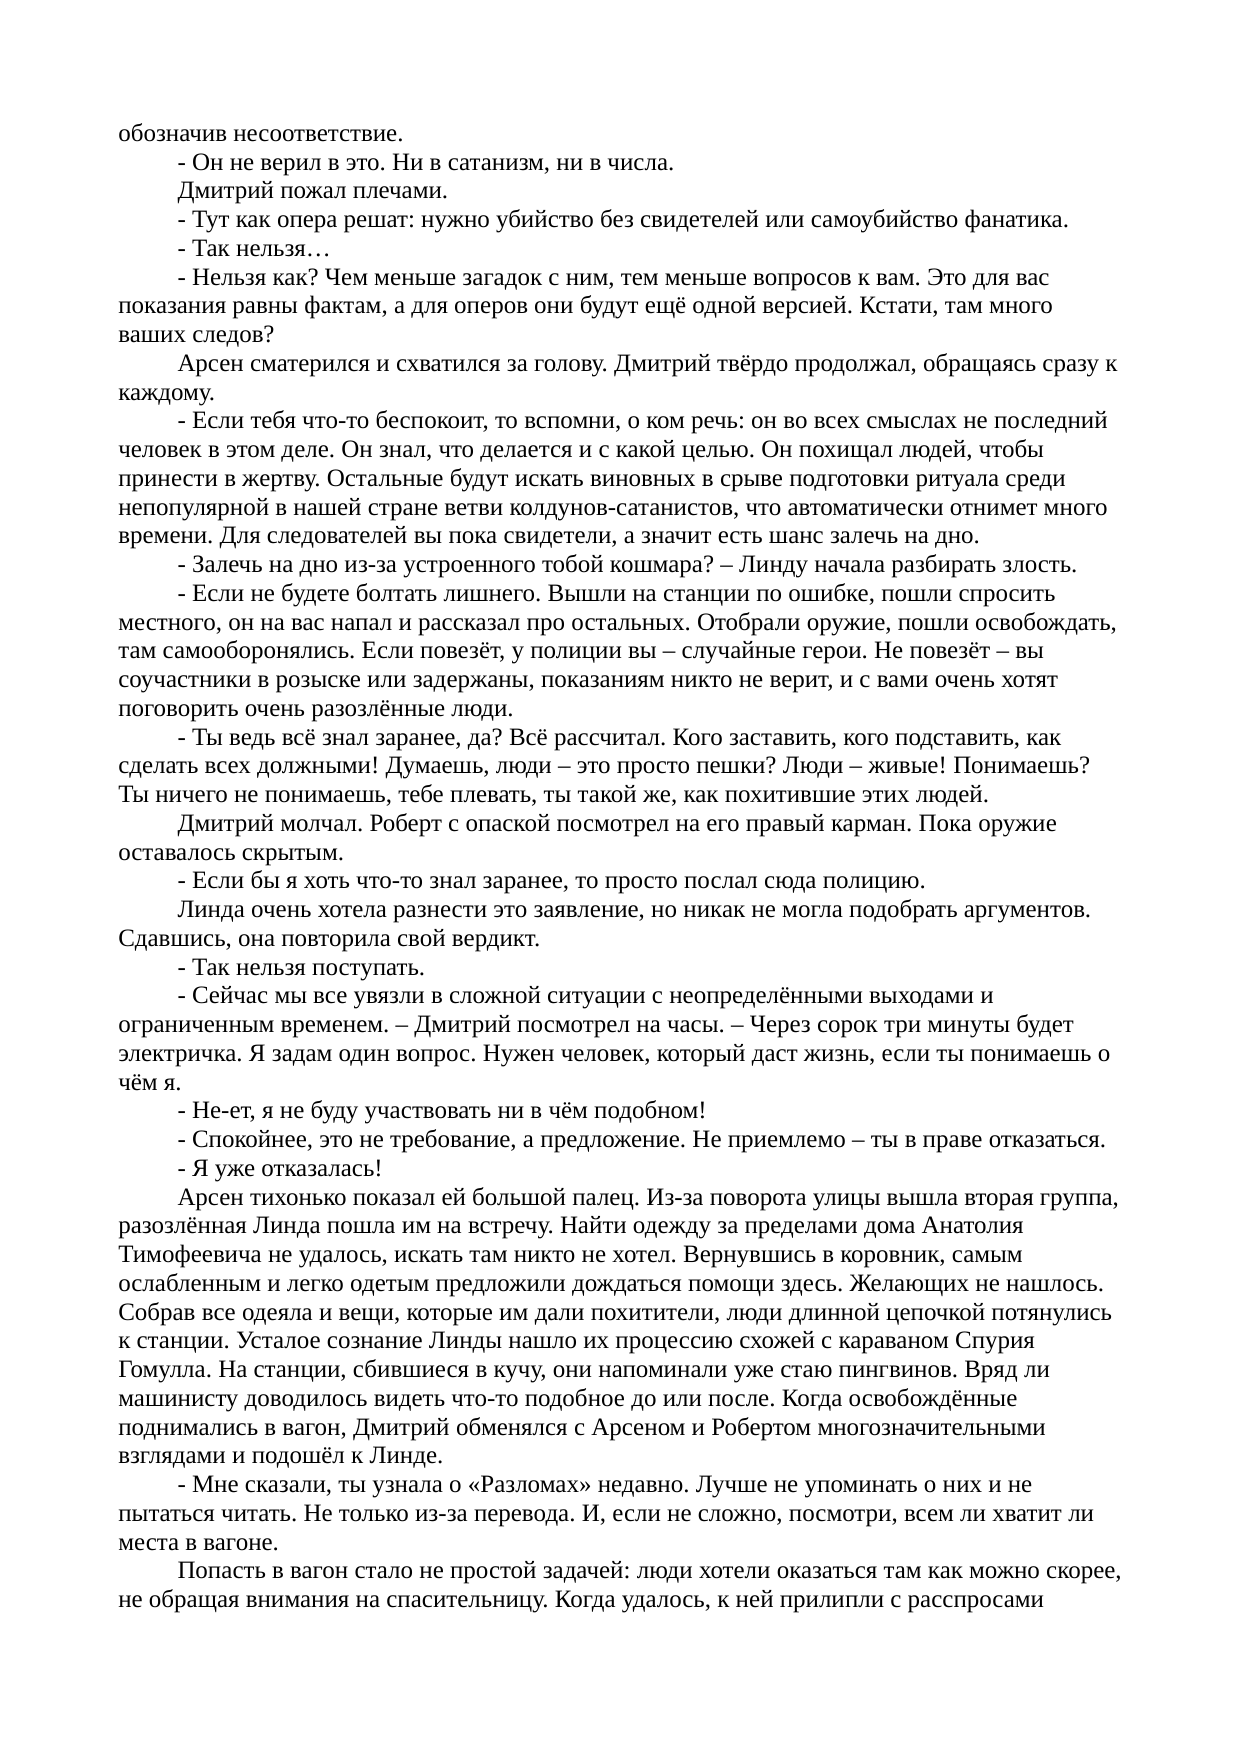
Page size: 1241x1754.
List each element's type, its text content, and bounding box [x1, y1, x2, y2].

text - Спокойнее, это не требование, а предложение. Не приемлемо – ты в праве отказаться. [118, 1124, 1122, 1153]
text - Я уже отказалась! [118, 1153, 1122, 1182]
text - Он не верил в это. Ни в сатанизм, ни в числа. [118, 147, 1122, 176]
text - Так нельзя поступать. [118, 952, 1122, 981]
text - Так нельзя… [118, 233, 1122, 262]
text - Ты ведь всё знал заранее, да? Всё рассчитал. Кого заставить, кого подставить, как сделать всех должными! Думаешь, люди – это просто пешки? Люди – живые! Понимаешь? Ты ничего не понимаешь, тебе плевать, ты такой же, как похитившие этих людей. [118, 722, 1122, 808]
text - Если бы я хоть что-то знал заранее, то просто послал сюда полицию. [118, 866, 1122, 894]
text Попасть в вагон стало не простой задачей: люди хотели оказаться там как можно скорее, не обращая внимания на спасительницу. Когда удалось, к ней прилипли с расспросами [118, 1556, 1122, 1613]
text - Сейчас мы все увязли в сложной ситуации с неопределёнными выходами и ограниченным временем. – Дмитрий посмотрел на часы. – Через сорок три минуты будет электричка. Я задам один вопрос. Нужен человек, который даст жизнь, если ты понимаешь о чём я. [118, 981, 1122, 1096]
text обозначив несоответствие. [118, 118, 1122, 147]
text - Залечь на дно из-за устроенного тобой кошмара? – Линду начала разбирать злость. [118, 549, 1122, 578]
text Арсен тихонько показал ей большой палец. Из-за поворота улицы вышла вторая группа, разозлённая Линда пошла им на встречу. Найти одежду за пределами дома Анатолия Тимофеевича не удалось, искать там никто не хотел. Вернувшись в коровник, самым ослабленным и легко одетым предложили дождаться помощи здесь. Желающих не нашлось. Собрав все одеяла и вещи, которые им дали похитители, люди длинной цепочкой потянулись к станции. Усталое сознание Линды нашло их процессию схожей с караваном Спурия Гомулла. На станции, сбившиеся в кучу, они напоминали уже стаю пингвинов. Вряд ли машинисту доводилось видеть что-то подобное до или после. Когда освобождённые поднимались в вагон, Дмитрий обменялся с Арсеном и Робертом многозначительными взглядами и подошёл к Линде. [118, 1182, 1122, 1469]
text - Мне сказали, ты узнала о «Разломах» недавно. Лучше не упоминать о них и не пытаться читать. Не только из-за перевода. И, если не сложно, посмотри, всем ли хватит ли места в вагоне. [118, 1469, 1122, 1556]
text Дмитрий молчал. Роберт с опаской посмотрел на его правый карман. Пока оружие оставалось скрытым. [118, 808, 1122, 866]
text - Если тебя что-то беспокоит, то вспомни, о ком речь: он во всех смыслах не последний человек в этом деле. Он знал, что делается и с какой целью. Он похищал людей, чтобы принести в жертву. Остальные будут искать виновных в срыве подготовки ритуала среди непопулярной в нашей стране ветви колдунов-сатанистов, что автоматически отнимет много времени. Для следователей вы пока свидетели, а значит есть шанс залечь на дно. [118, 406, 1122, 549]
text - Нельзя как? Чем меньше загадок с ним, тем меньше вопросов к вам. Это для вас показания равны фактам, а для оперов они будут ещё одной версией. Кстати, там много ваших следов? [118, 262, 1122, 348]
text - Тут как опера решат: нужно убийство без свидетелей или самоубийство фанатика. [118, 204, 1122, 233]
text - Не-ет, я не буду участвовать ни в чём подобном! [118, 1096, 1122, 1124]
text - Если не будете болтать лишнего. Вышли на станции по ошибке, пошли спросить местного, он на вас напал и рассказал про остальных. Отобрали оружие, пошли освобождать, там самооборонялись. Если повезёт, у полиции вы – случайные герои. Не повезёт – вы соучастники в розыске или задержаны, показаниям никто не верит, и с вами очень хотят поговорить очень разозлённые люди. [118, 578, 1122, 722]
text Линда очень хотела разнести это заявление, но никак не могла подобрать аргументов. Сдавшись, она повторила свой вердикт. [118, 894, 1122, 952]
text Арсен сматерился и схватился за голову. Дмитрий твёрдо продолжал, обращаясь сразу к каждому. [118, 348, 1122, 406]
text Дмитрий пожал плечами. [118, 176, 1122, 204]
